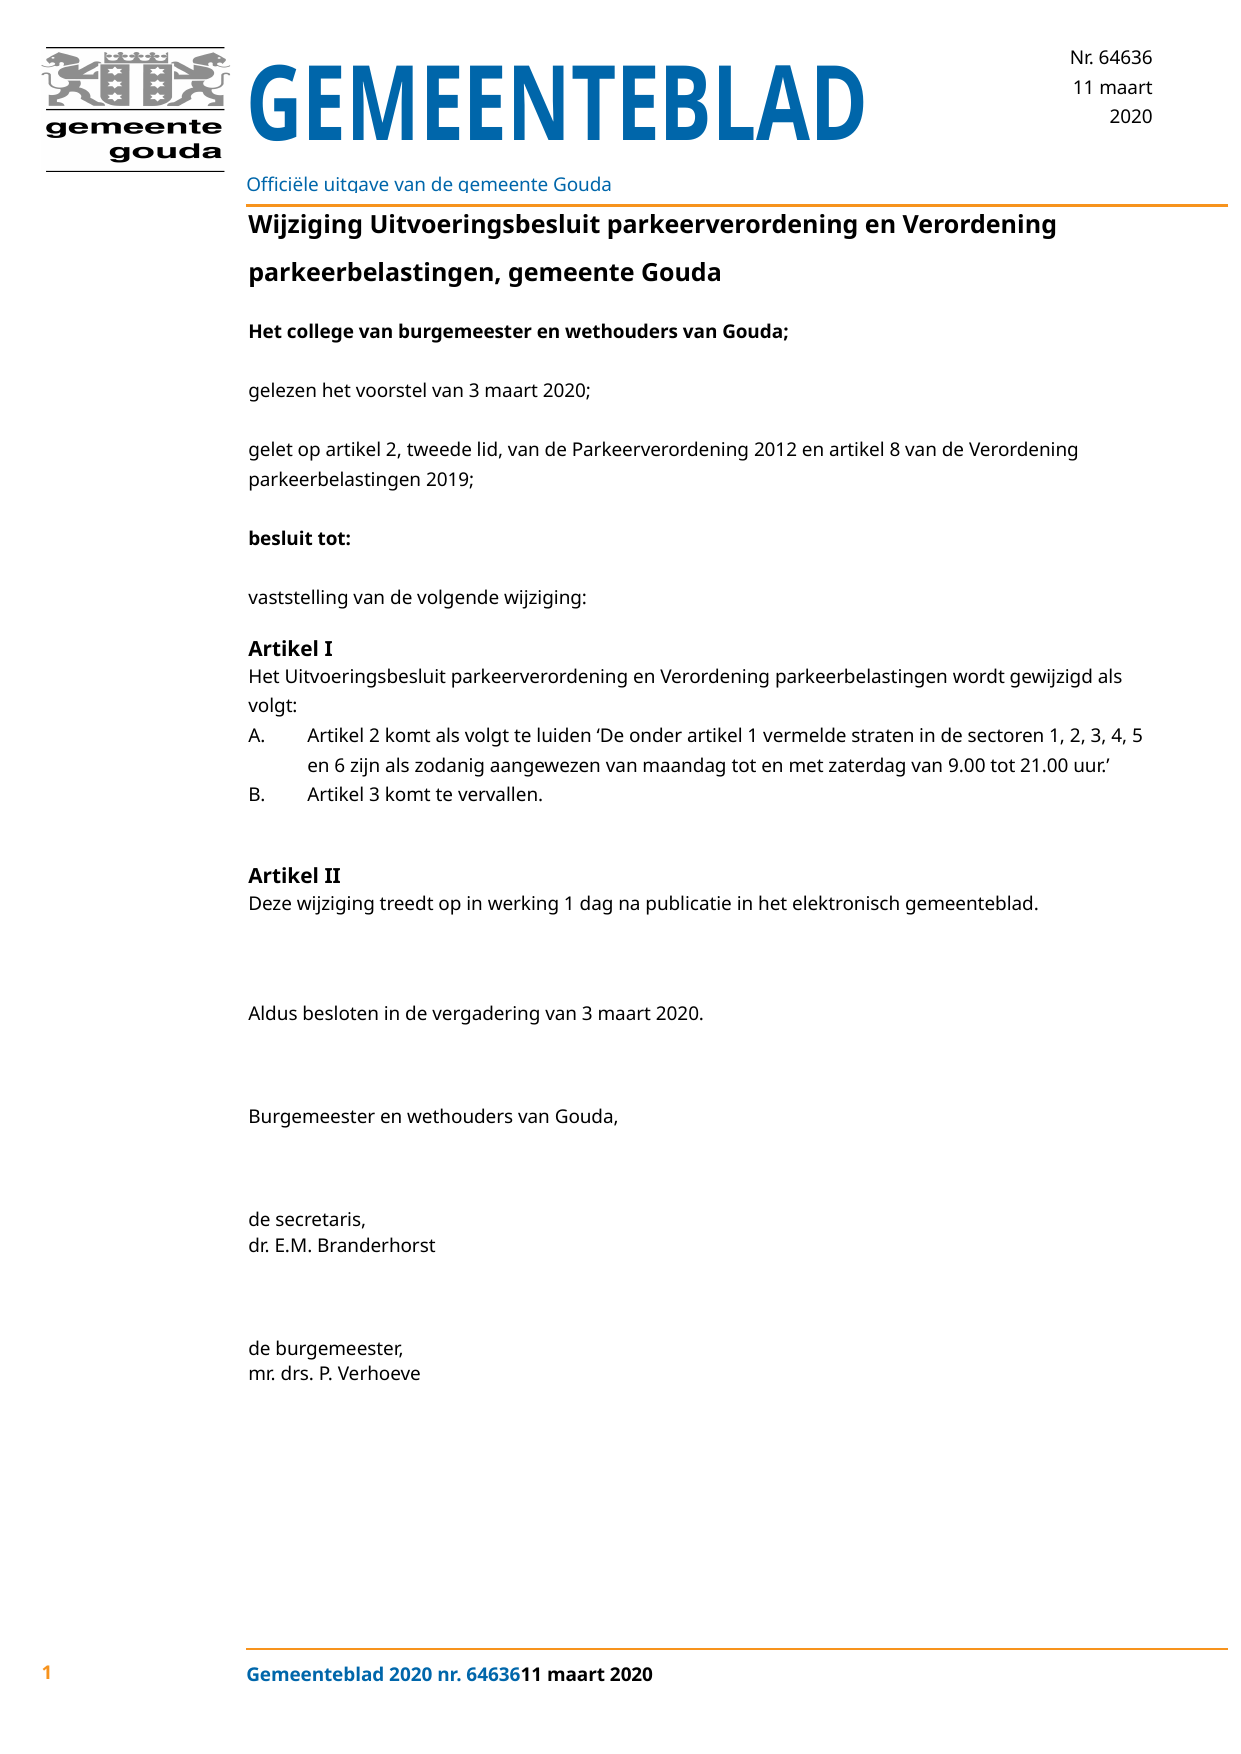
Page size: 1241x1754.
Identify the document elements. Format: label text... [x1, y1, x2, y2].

text gelet op artikel 2, tweede lid, van de Parkeerverordening 2012 en artikel 8 van de Verordening parkeerbelastingen 2019; [248, 436, 1152, 492]
text Het college van burgemeester en wethouders van Gouda; [248, 318, 1152, 344]
text Artikel I [248, 634, 1152, 663]
text Het Uitvoeringsbesluit parkeerverordening en Verordening parkeerbelastingen wordt gewijzigd als volgt: [248, 663, 1152, 718]
text vaststelling van de volgende wijziging: [248, 584, 1152, 610]
text de burgemeester, [248, 1335, 1152, 1361]
text Artikel II [248, 861, 1152, 890]
text Deze wijziging treedt op in werking 1 dag na publicatie in het elektronisch gemeenteblad. [248, 890, 1152, 916]
picture [41, 47, 231, 172]
text besluit tot: [248, 525, 1152, 551]
text mr. drs. P. Verhoeve [248, 1361, 1152, 1386]
text gelezen het voorstel van 3 maart 2020; [248, 377, 1152, 403]
list Artikel 3 komt te vervallen. [248, 781, 1152, 807]
text Aldus besloten in de vergadering van 3 maart 2020. [248, 1000, 1152, 1026]
text Burgemeester en wethouders van Gouda, [248, 1103, 1152, 1129]
text Wijziging Uitvoeringsbesluit parkeerverordening en Verordening parkeerbelastingen, gemeente Gouda [248, 207, 1152, 288]
text de secretaris, [248, 1206, 1152, 1232]
list Artikel 2 komt als volgt te luiden ‘De onder artikel 1 vermelde straten in de sectoren 1, 2, 3, 4, 5 en 6 zijn als zodanig aangewezen van maandag tot en met zaterdag van 9.00 tot 21.00 uur.’ [248, 722, 1152, 777]
text dr. E.M. Branderhorst [248, 1232, 1152, 1258]
